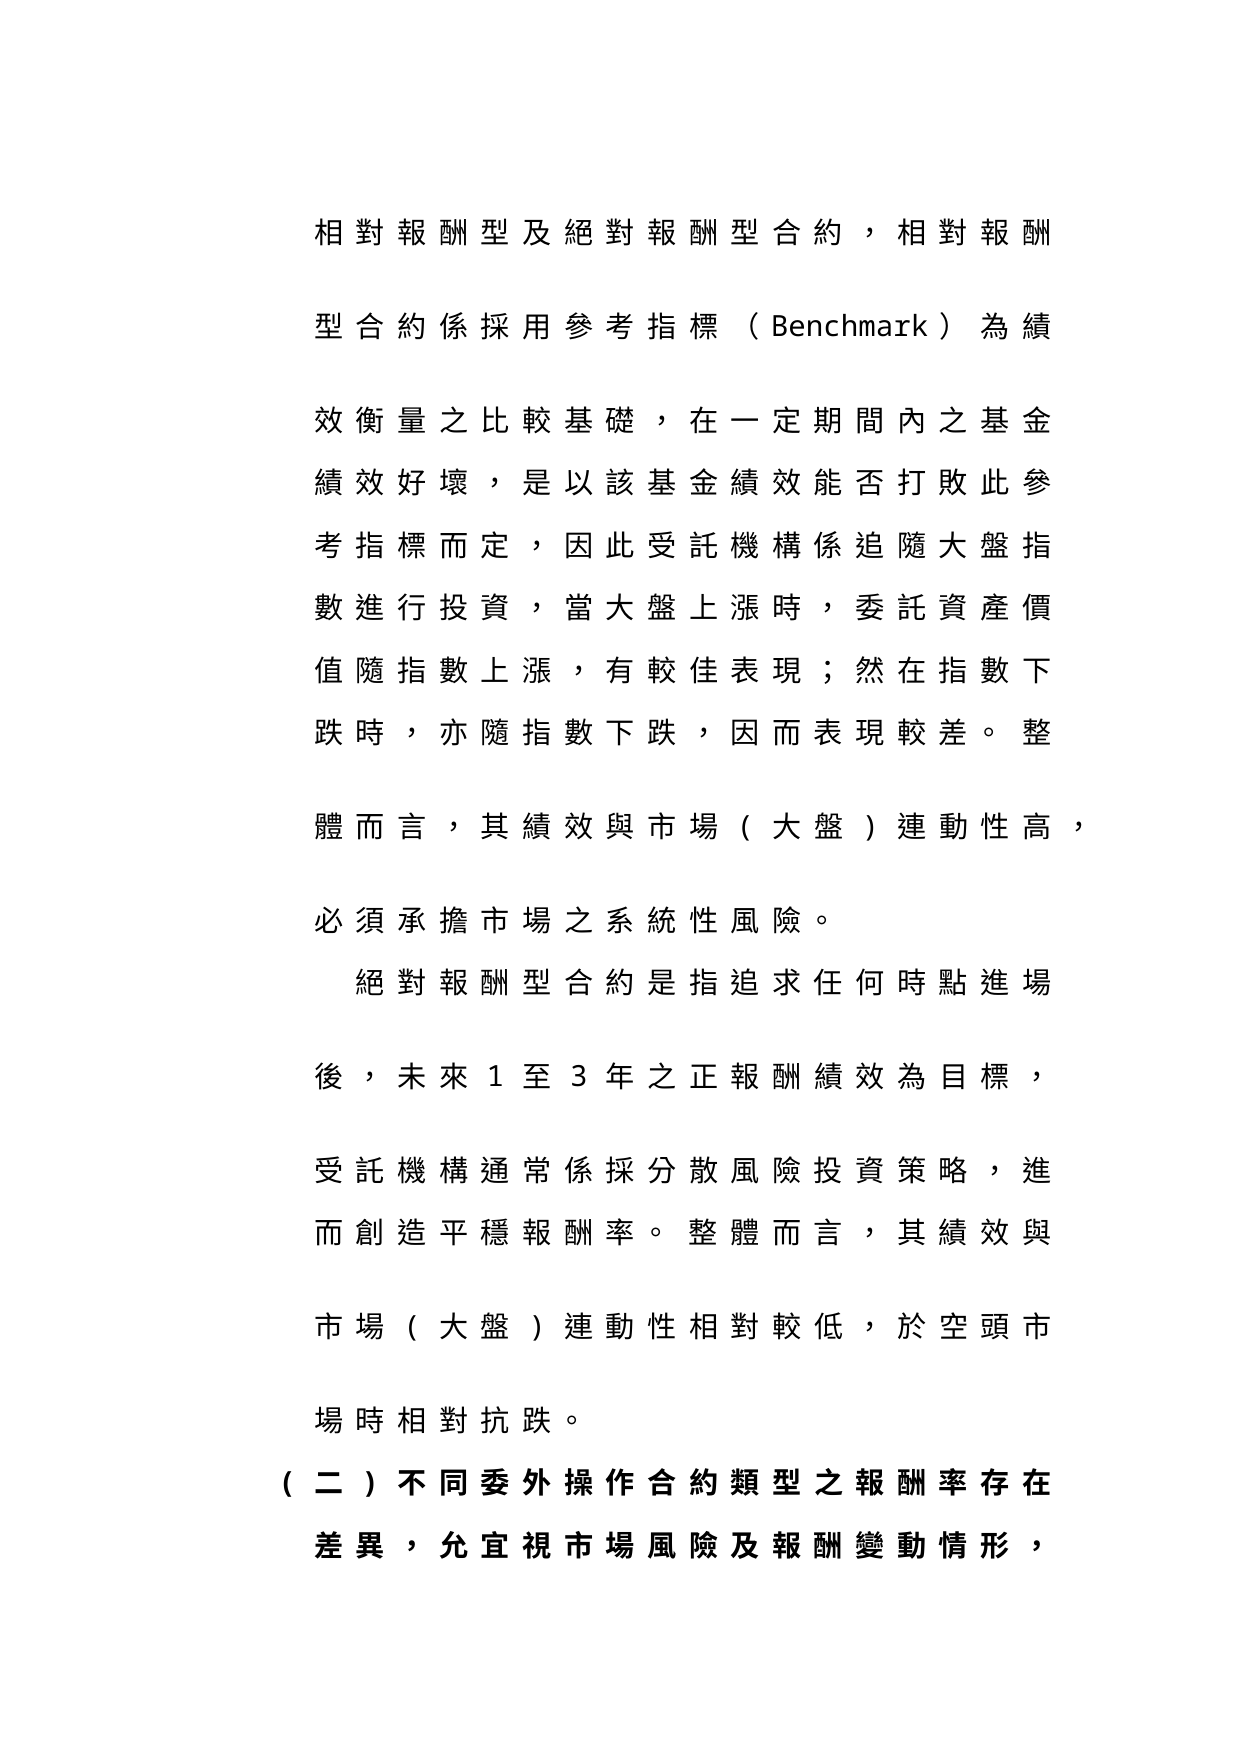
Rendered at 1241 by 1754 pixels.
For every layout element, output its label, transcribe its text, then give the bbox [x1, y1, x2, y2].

text 目前舊制勞退基金之委外合約可概分為相對報酬型及絕對報酬型合約，相對報酬型合約係採用參考指標（Benchmark）為績效衡量之比較基礎，在一定期間內之基金績效好壞，是以該基金績效能否打敗此參考指標而定，因此受託機構係追隨大盤指數進行投資，當大盤上漲時，委託資產價值隨指數上漲，有較佳表現；然在指數下跌時，亦隨指數下跌，因而表現較差。整體而言，其績效與市場(大盤)連動性高，必須承擔市場之系統性風險。 [271, 189, 1058, 939]
text (二)不同委外操作合約類型之報酬率存在差異，允宜視市場風險及報酬變動情形， [242, 1439, 1058, 1564]
text 絕對報酬型合約是指追求任何時點進場後，未來1至3年之正報酬績效為目標，受託機構通常係採分散風險投資策略，進而創造平穩報酬率。整體而言，其績效與市場(大盤)連動性相對較低，於空頭市場時相對抗跌。 [271, 939, 1058, 1439]
